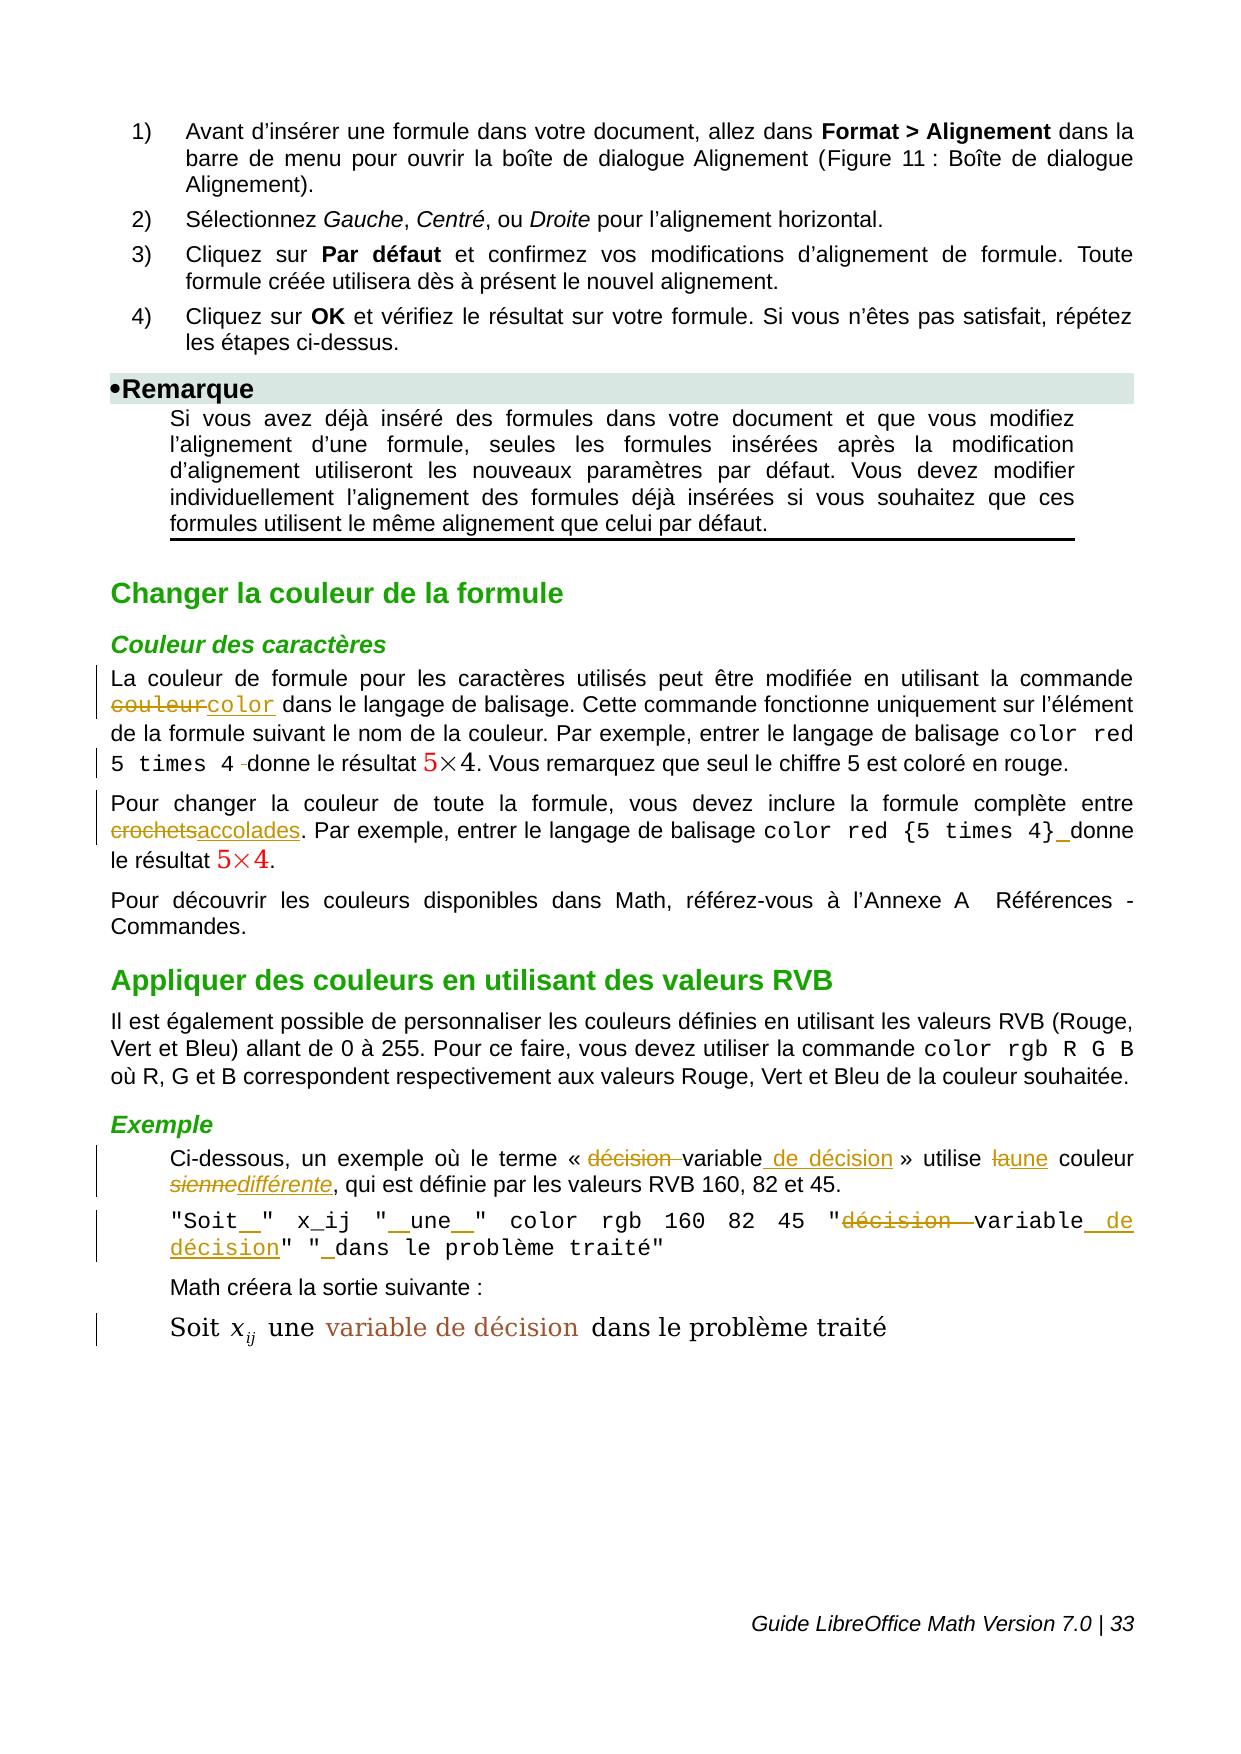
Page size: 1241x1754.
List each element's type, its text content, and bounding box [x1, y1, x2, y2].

list Cliquez sur OK et vérifiez le résultat sur votre formule. Si vous n’êtes pas satisfait, répétez les étapes ci-dessus. [152, 303, 1134, 356]
text Pour découvrir les couleurs disponibles dans Math, référez-vous à l’Annexe A Références - Commandes. [110, 887, 1134, 939]
text Ci-dessous, un exemple où le terme « variable de décision » utilise une couleur différente, qui est définie par les valeurs RVB 160, 82 et 45. [169, 1145, 1134, 1197]
text La couleur de formule pour les caractères utilisés peut être modifiée en utilisant la commande color dans le langage de balisage. Cette commande fonctionne uniquement sur l’élément de la formule suivant le nom de la couleur. Par exemple, entrer le langage de balisage color red 5 times 4 donne le résultat . Vous remarquez que seul le chiffre 5 est coloré en rouge. [110, 665, 1134, 778]
text "Soit " x_ij " une " color rgb 160 82 45 "variable de décision" " dans le problème traité" [664, 1233, 1134, 1262]
list Sélectionnez Gauche, Centré, ou Droite pour l’alignement horizontal. [152, 206, 1134, 232]
text Math créera la sortie suivante : [169, 1274, 1134, 1301]
subtitle Couleur des caractères [110, 630, 1134, 659]
subtitle Remarque [110, 373, 1134, 404]
list Avant d’insérer une formule dans votre document, allez dans Format > Alignement dans la barre de menu pour ouvrir la boîte de dialogue Alignement (Figure 11 : Boîte de dialogue Alignement). [152, 118, 1134, 197]
list Cliquez sur Par défaut et confirmez vos modifications d’alignement de formule. Toute formule créée utilisera dès à présent le nouvel alignement. [152, 241, 1134, 294]
text Il est également possible de personnaliser les couleurs définies en utilisant les valeurs RVB (Rouge, Vert et Bleu) allant de 0 à 255. Pour ce faire, vous devez utiliser la commande color rgb R G B où R, G et B correspondent respectivement aux valeurs Rouge, Vert et Bleu de la couleur souhaitée. [110, 1008, 1134, 1089]
text Si vous avez déjà inséré des formules dans votre document et que vous modifiez l’alignement d’une formule, seules les formules insérées après la modification d’alignement utiliseront les nouveaux paramètres par défaut. Vous devez modifier individuellement l’alignement des formules déjà insérées si vous souhaitez que ces formules utilisent le même alignement que celui par défaut. [169, 404, 1075, 541]
subtitle Exemple [110, 1110, 1134, 1139]
subtitle Appliquer des couleurs en utilisant des valeurs RVB [110, 963, 1134, 997]
text Pour changer la couleur de toute la formule, vous devez inclure la formule complète entre accolades. Par exemple, entrer le langage de balisage color red {5 times 4} donne le résultat . [110, 790, 1134, 874]
subtitle Changer la couleur de la formule [110, 576, 1134, 609]
